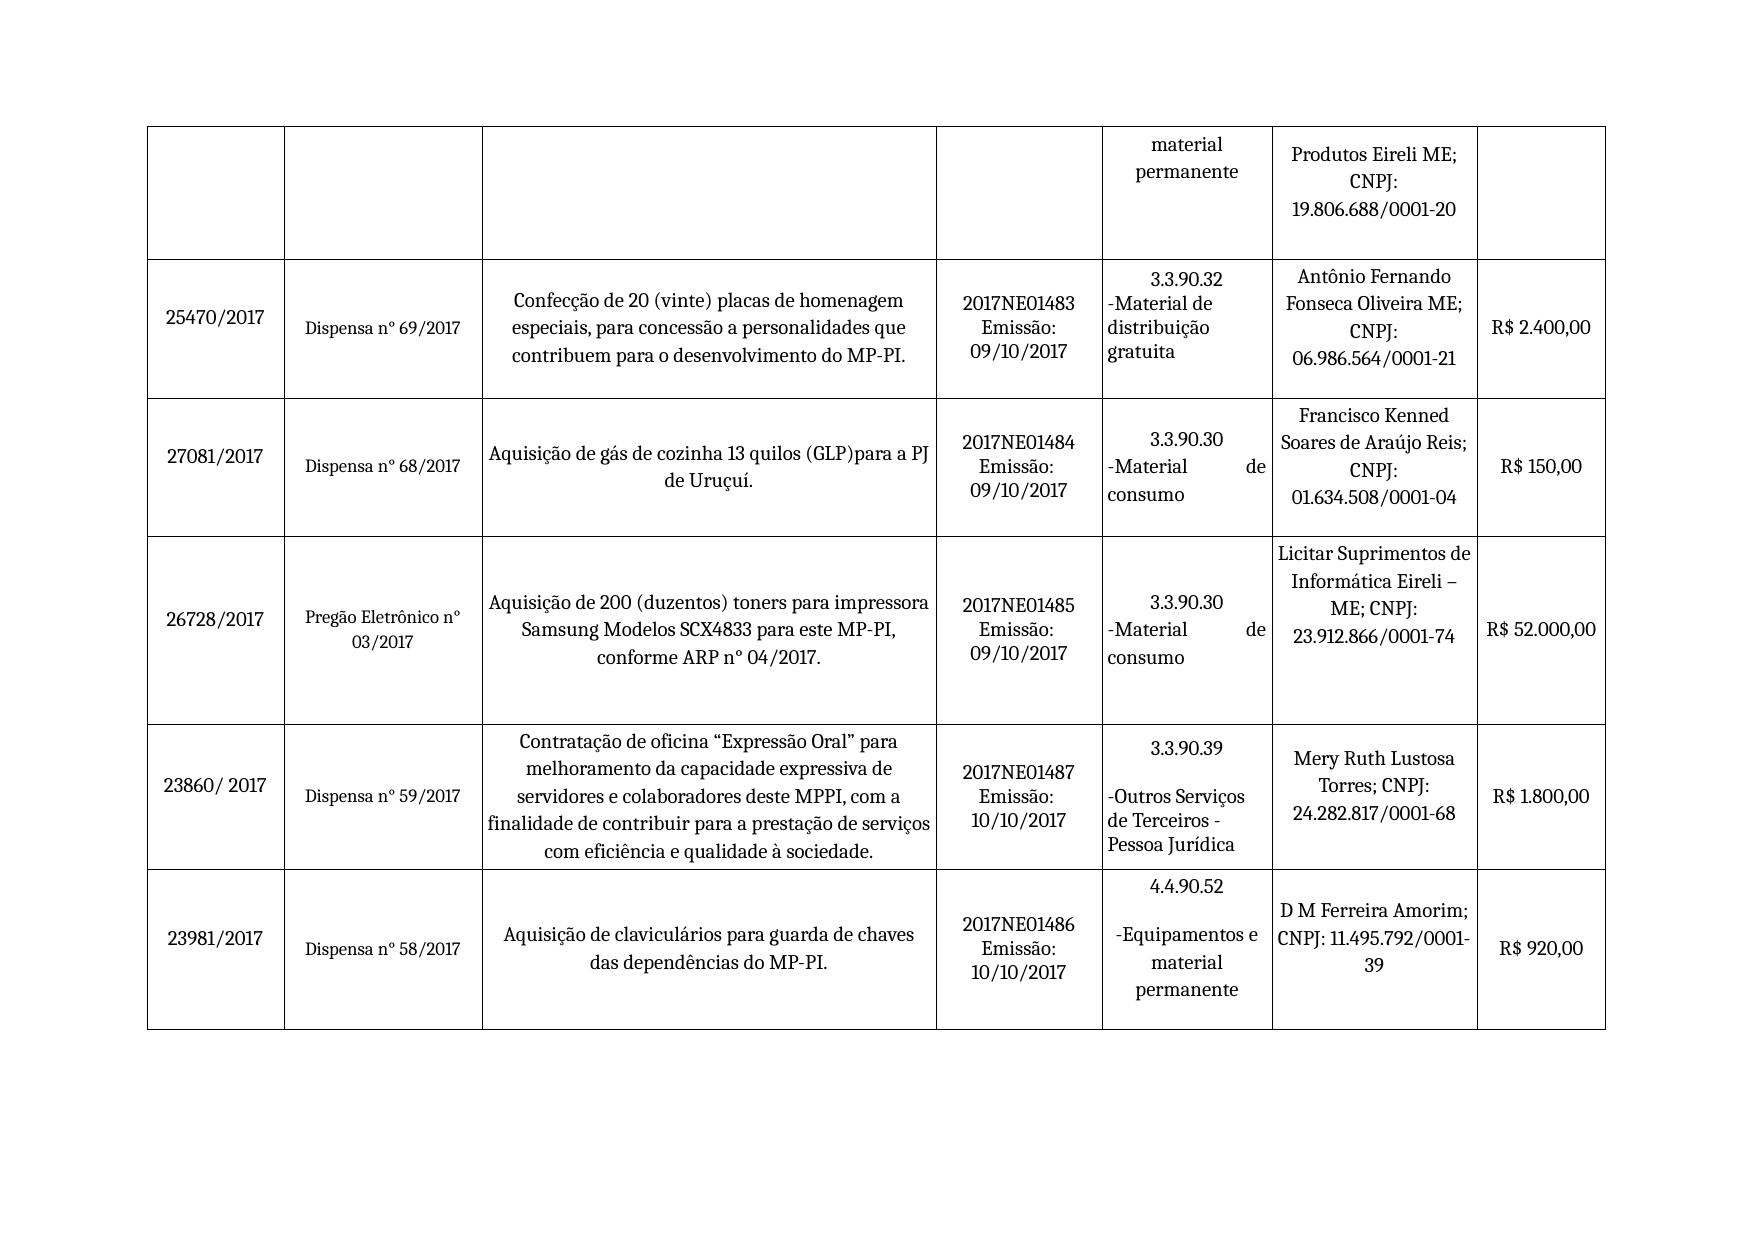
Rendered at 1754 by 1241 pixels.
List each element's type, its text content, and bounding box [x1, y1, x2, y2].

table_cell 25470/2017 [148, 260, 284, 397]
table_cell Dispensa n° 59/2017 [285, 725, 482, 869]
table_cell 3.3.90.39 -Outros Serviços de Terceiros - Pessoa Jurídica [1103, 725, 1272, 869]
table_cell Licitar Suprimentos de Informática Eireli – ME; CNPJ: 23.912.866/0001-74 [1273, 537, 1477, 723]
table_cell R$ 920,00 [1478, 870, 1605, 1029]
table_cell 23860/ 2017 [148, 725, 284, 869]
table_cell Produtos Eireli ME; CNPJ: 19.806.688/0001-20 [1273, 127, 1477, 258]
table_cell Confecção de 20 (vinte) placas de homenagem especiais, para concessão a personalidades que contribuem para o desenvolvimento do MP-PI. [483, 260, 936, 397]
table_cell 4.4.90.52 -Equipamentos e material permanente [1103, 870, 1272, 1029]
table_cell Antônio Fernando Fonseca Oliveira ME; CNPJ: 06.986.564/0001-21 [1273, 260, 1477, 397]
table_cell Dispensa n° 58/2017 [285, 870, 482, 1029]
table_cell 3.3.90.32 -Material de distribuição gratuita [1103, 260, 1272, 397]
table_cell Contratação de oficina “Expressão Oral” para melhoramento da capacidade expressiva de servidores e colaboradores deste MPPI, com a finalidade de contribuir para a prestação de serviços com eficiência e qualidade à sociedade. [483, 725, 936, 869]
table_cell D M Ferreira Amorim; CNPJ: 11.495.792/0001-39 [1273, 870, 1477, 1029]
table_cell [148, 127, 284, 258]
table_cell 3.3.90.30 -Material de consumo [1103, 537, 1272, 723]
table_cell 2017NE01485 Emissão: 09/10/2017 [937, 537, 1102, 723]
table_cell Aquisição de gás de cozinha 13 quilos (GLP)para a PJ de Uruçuí. [483, 399, 936, 536]
table_cell Pregão Eletrônico n° 03/2017 [285, 537, 482, 723]
table_cell [1478, 127, 1605, 258]
table_cell Dispensa n° 68/2017 [285, 399, 482, 536]
table_cell 3.3.90.30 -Material de consumo [1103, 399, 1272, 536]
table_cell 2017NE01483 Emissão: 09/10/2017 [937, 260, 1102, 397]
table_cell [285, 127, 482, 258]
table_cell Aquisição de 200 (duzentos) toners para impressora Samsung Modelos SCX4833 para este MP-PI, conforme ARP n° 04/2017. [483, 537, 936, 723]
table_cell material permanente [1103, 127, 1272, 258]
table_cell 23981/2017 [148, 870, 284, 1029]
table_cell 27081/2017 [148, 399, 284, 536]
table_cell Francisco Kenned Soares de Araújo Reis; CNPJ: 01.634.508/0001-04 [1273, 399, 1477, 536]
table_cell R$ 1.800,00 [1478, 725, 1605, 869]
table_cell 2017NE01486 Emissão: 10/10/2017 [937, 870, 1102, 1029]
table_cell 2017NE01484 Emissão: 09/10/2017 [937, 399, 1102, 536]
table_cell R$ 150,00 [1478, 399, 1605, 536]
table_cell 2017NE01487 Emissão: 10/10/2017 [937, 725, 1102, 869]
table_cell Mery Ruth Lustosa Torres; CNPJ: 24.282.817/0001-68 [1273, 725, 1477, 869]
table_cell Aquisição de claviculários para guarda de chaves das dependências do MP-PI. [483, 870, 936, 1029]
table_cell Dispensa n° 69/2017 [285, 260, 482, 397]
table_cell R$ 52.000,00 [1478, 537, 1605, 723]
table_cell [483, 127, 936, 258]
table_cell [937, 127, 1102, 258]
table_cell 26728/2017 [148, 537, 284, 723]
table_cell R$ 2.400,00 [1478, 260, 1605, 397]
